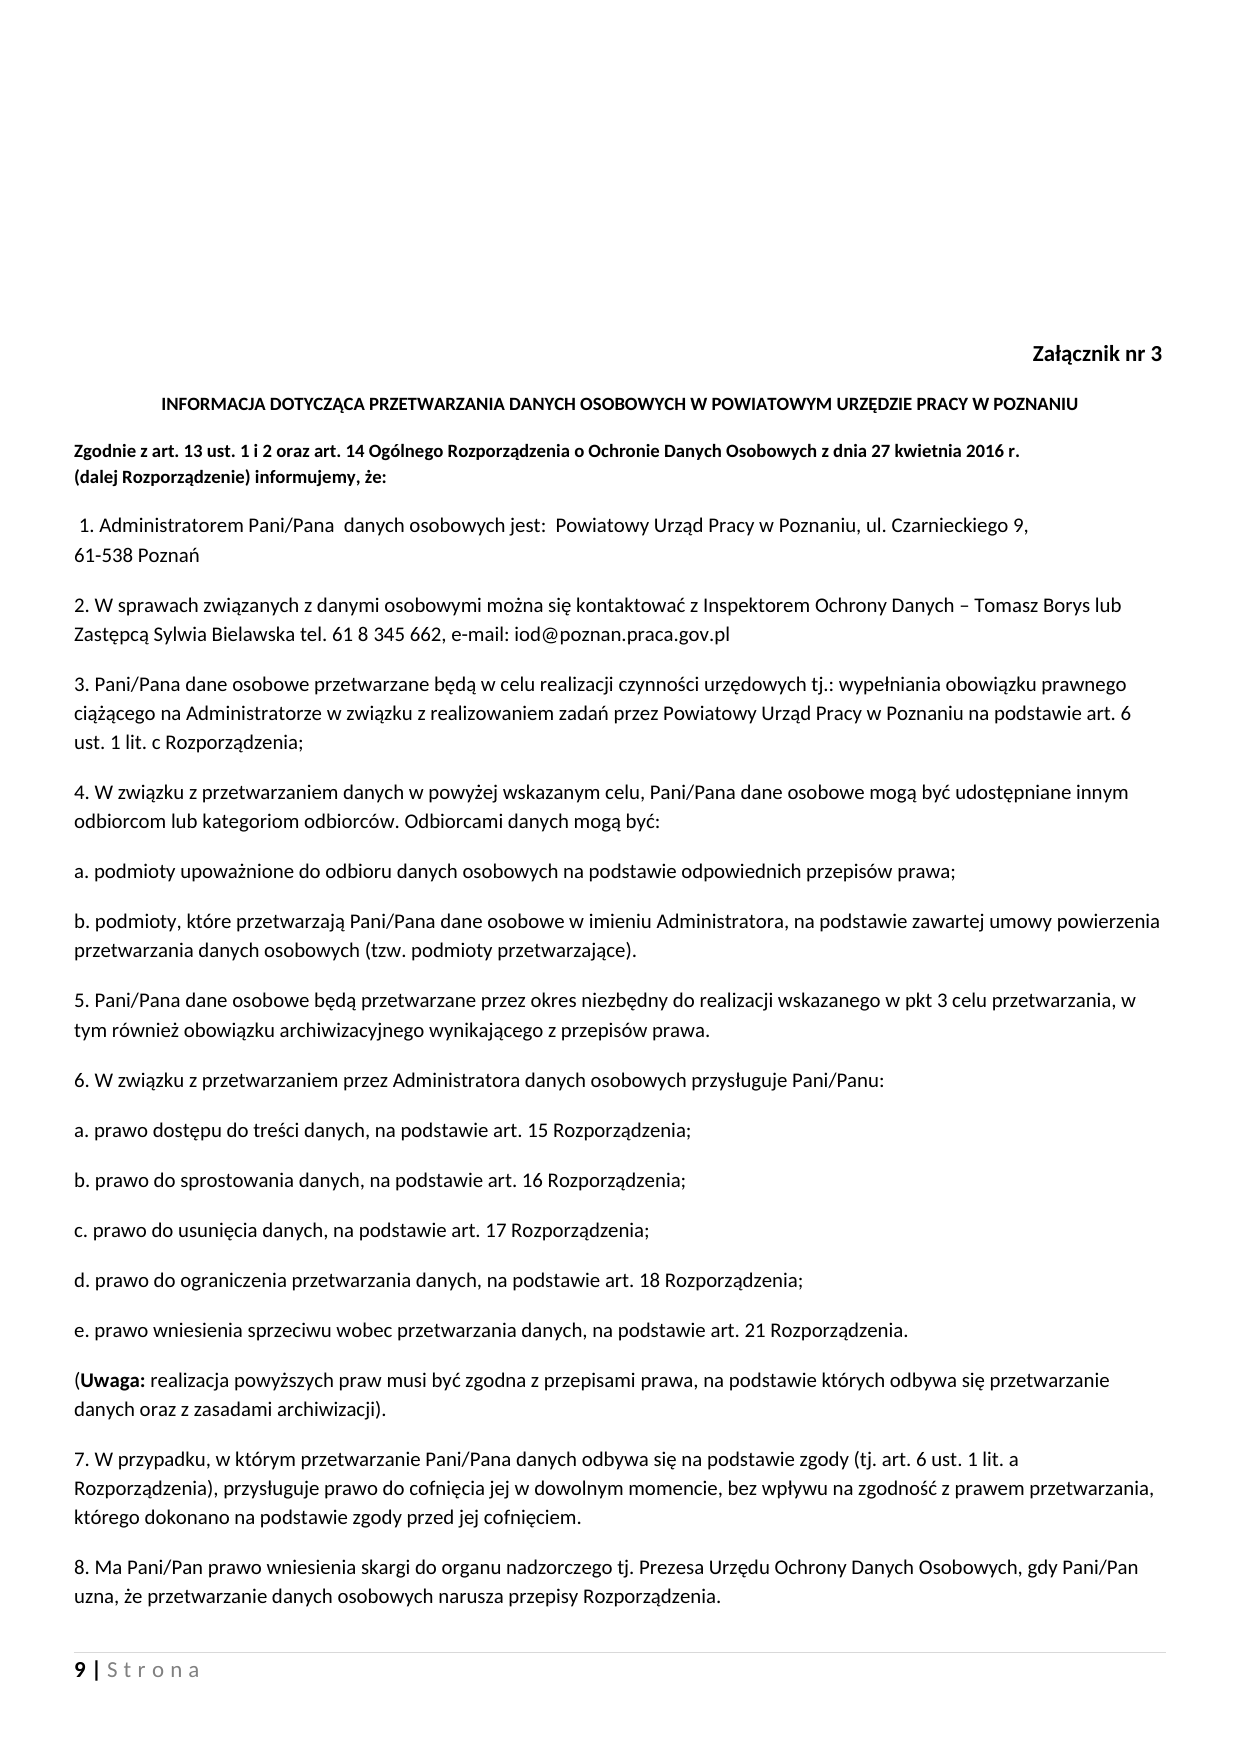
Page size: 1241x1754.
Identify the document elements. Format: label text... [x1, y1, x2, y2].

text 1. Administratorem Pani/Pana danych osobowych jest: Powiatowy Urząd Pracy w Poznaniu, ul. Czarnieckiego 9, 61-538 Poznań [74, 513, 1166, 567]
text e. prawo wniesienia sprzeciwu wobec przetwarzania danych, na podstawie art. 21 Rozporządzenia. [74, 1317, 1166, 1342]
text 5. Pani/Pana dane osobowe będą przetwarzane przez okres niezbędny do realizacji wskazanego w pkt 3 celu przetwarzania, w tym również obowiązku archiwizacyjnego wynikającego z przepisów prawa. [74, 988, 1166, 1042]
text 4. W związku z przetwarzaniem danych w powyżej wskazanym celu, Pani/Pana dane osobowe mogą być udostępniane innym odbiorcom lub kategoriom odbiorców. Odbiorcami danych mogą być: [74, 779, 1166, 834]
text Załącznik nr 3 [959, 339, 1166, 367]
text Zgodnie z art. 13 ust. 1 i 2 oraz art. 14 Ogólnego Rozporządzenia o Ochronie Danych Osobowych z dnia 27 kwietnia 2016 r. (dalej Rozporządzenie) informujemy, że: [74, 439, 1166, 488]
text b. prawo do sprostowania danych, na podstawie art. 16 Rozporządzenia; [74, 1167, 1166, 1192]
text a. prawo dostępu do treści danych, na podstawie art. 15 Rozporządzenia; [74, 1117, 1166, 1142]
text 8. Ma Pani/Pan prawo wniesienia skargi do organu nadzorczego tj. Prezesa Urzędu Ochrony Danych Osobowych, gdy Pani/Pan uzna, że przetwarzanie danych osobowych narusza przepisy Rozporządzenia. [74, 1554, 1166, 1609]
text 3. Pani/Pana dane osobowe przetwarzane będą w celu realizacji czynności urzędowych tj.: wypełniania obowiązku prawnego ciążącego na Administratorze w związku z realizowaniem zadań przez Powiatowy Urząd Pracy w Poznaniu na podstawie art. 6 ust. 1 lit. c Rozporządzenia; [74, 671, 1166, 755]
text 7. W przypadku, w którym przetwarzanie Pani/Pana danych odbywa się na podstawie zgody (tj. art. 6 ust. 1 lit. a Rozporządzenia), przysługuje prawo do cofnięcia jej w dowolnym momencie, bez wpływu na zgodność z prawem przetwarzania, którego dokonano na podstawie zgody przed jej cofnięciem. [74, 1446, 1166, 1530]
text d. prawo do ograniczenia przetwarzania danych, na podstawie art. 18 Rozporządzenia; [74, 1267, 1166, 1292]
text 6. W związku z przetwarzaniem przez Administratora danych osobowych przysługuje Pani/Panu: [74, 1067, 1166, 1092]
text b. podmioty, które przetwarzają Pani/Pana dane osobowe w imieniu Administratora, na podstawie zawartej umowy powierzenia przetwarzania danych osobowych (tzw. podmioty przetwarzające). [74, 908, 1166, 963]
text (Uwaga: realizacja powyższych praw musi być zgodna z przepisami prawa, na podstawie których odbywa się przetwarzanie danych oraz z zasadami archiwizacji). [74, 1367, 1166, 1421]
text a. podmioty upoważnione do odbioru danych osobowych na podstawie odpowiednich przepisów prawa; [74, 858, 1166, 884]
text c. prawo do usunięcia danych, na podstawie art. 17 Rozporządzenia; [74, 1217, 1166, 1242]
text INFORMACJA DOTYCZĄCA PRZETWARZANIA DANYCH OSOBOWYCH W POWIATOWYM URZĘDZIE PRACY W POZNANIU [74, 392, 1166, 415]
text 2. W sprawach związanych z danymi osobowymi można się kontaktować z Inspektorem Ochrony Danych – Tomasz Borys lub Zastępcą Sylwia Bielawska tel. 61 8 345 662, e-mail: iod@poznan.praca.gov.pl [74, 592, 1166, 646]
